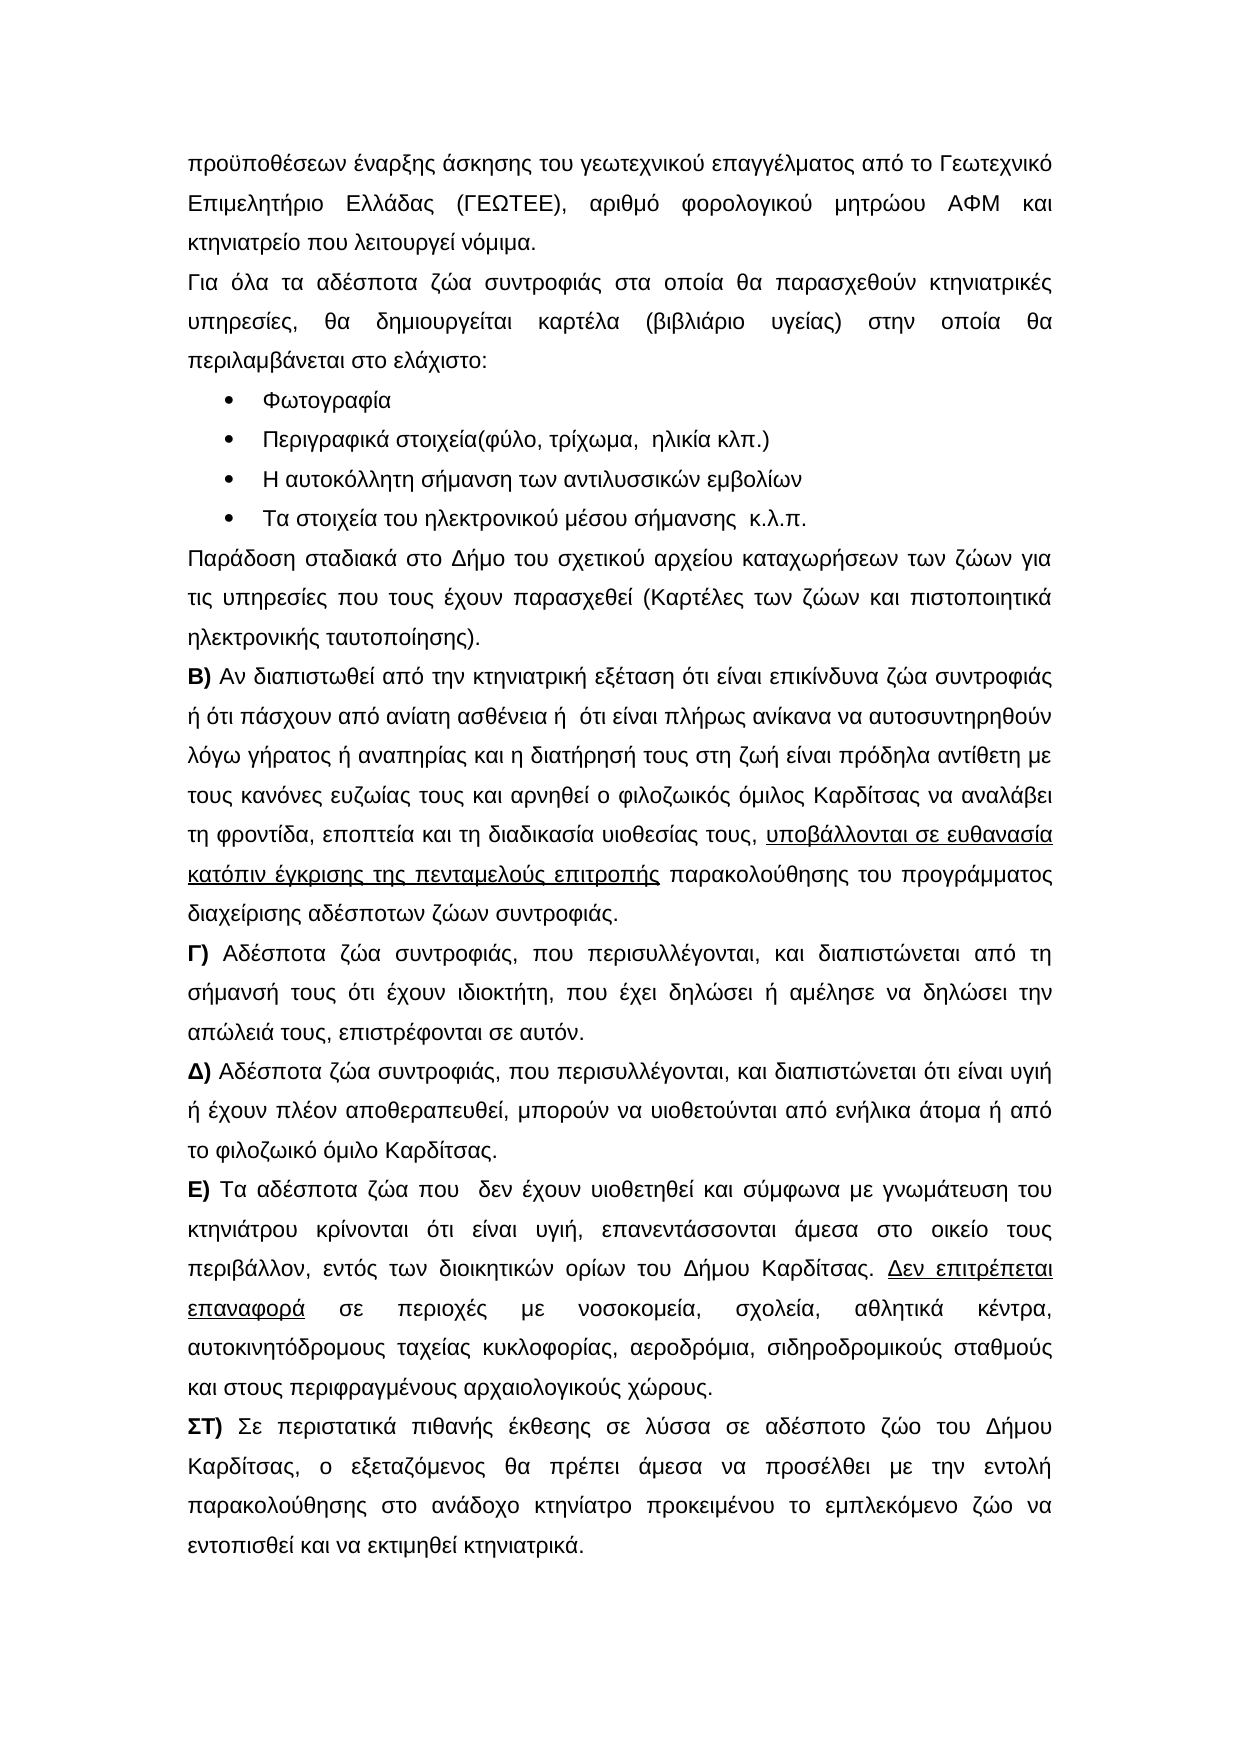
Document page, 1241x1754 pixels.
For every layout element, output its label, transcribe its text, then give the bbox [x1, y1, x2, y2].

text προϋποθέσεων έναρξης άσκησης του γεωτεχνικού επαγγέλματος από το Γεωτεχνικό Επιμελητήριο Ελλάδας (ΓΕΩΤΕΕ), αριθμό φορολογικού μητρώου ΑΦΜ και κτηνιατρείο που λειτουργεί νόμιμα. [187, 150, 1053, 255]
list Περιγραφικά στοιχεία(φύλο, τρίχωμα, ηλικία κλπ.) [225, 426, 1053, 453]
text Γ) Αδέσποτα ζώα συντροφιάς, που περισυλλέγονται, και διαπιστώνεται από τη σήμανσή τους ότι έχουν ιδιοκτήτη, που έχει δηλώσει ή αμέλησε να δηλώσει την απώλειά τους, επιστρέφονται σε αυτόν. [187, 939, 1053, 1045]
list Τα στοιχεία του ηλεκτρονικού μέσου σήμανσης κ.λ.π. [225, 505, 1053, 532]
text Παράδοση σταδιακά στο Δήμο του σχετικού αρχείου καταχωρήσεων των ζώων για τις υπηρεσίες που τους έχουν παρασχεθεί (Καρτέλες των ζώων και πιστοποιητικά ηλεκτρονικής ταυτοποίησης). [187, 545, 1053, 650]
text Β) Αν διαπιστωθεί από την κτηνιατρική εξέταση ότι είναι επικίνδυνα ζώα συντροφιάς ή ότι πάσχουν από ανίατη ασθένεια ή ότι είναι πλήρως ανίκανα να αυτοσυντηρηθούν λόγω γήρατος ή αναπηρίας και η διατήρησή τους στη ζωή είναι πρόδηλα αντίθετη με τους κανόνες ευζωίας τους και αρνηθεί ο φιλοζωικός όμιλος Καρδίτσας να αναλάβει τη φροντίδα, εποπτεία και τη διαδικασία υιοθεσίας τους, υποβάλλονται σε ευθανασία κατόπιν έγκρισης της πενταμελούς επιτροπής παρακολούθησης του προγράμματος διαχείρισης αδέσποτων ζώων συντροφιάς. [187, 663, 1053, 926]
list Η αυτοκόλλητη σήμανση των αντιλυσσικών εμβολίων [225, 466, 1053, 492]
text ΣΤ) Σε περιστατικά πιθανής έκθεσης σε λύσσα σε αδέσποτο ζώο του Δήμου Καρδίτσας, ο εξεταζόμενος θα πρέπει άμεσα να προσέλθει με την εντολή παρακολούθησης στο ανάδοχο κτηνίατρο προκειμένου το εμπλεκόμενο ζώο να εντοπισθεί και να εκτιμηθεί κτηνιατρικά. [187, 1413, 1053, 1558]
text Δ) Αδέσποτα ζώα συντροφιάς, που περισυλλέγονται, και διαπιστώνεται ότι είναι υγιή ή έχουν πλέον αποθεραπευθεί, μπορούν να υιοθετούνται από ενήλικα άτομα ή από το φιλοζωικό όμιλο Καρδίτσας. [187, 1058, 1053, 1163]
list Φωτογραφία [225, 387, 1053, 413]
text Ε) Τα αδέσποτα ζώα που δεν έχουν υιοθετηθεί και σύμφωνα με γνωμάτευση του κτηνιάτρου κρίνονται ότι είναι υγιή, επανεντάσσονται άμεσα στο οικείο τους περιβάλλον, εντός των διοικητικών ορίων του Δήμου Καρδίτσας. Δεν επιτρέπεται επαναφορά σε περιοχές με νοσοκομεία, σχολεία, αθλητικά κέντρα, αυτοκινητόδρομους ταχείας κυκλοφορίας, αεροδρόμια, σιδηροδρομικούς σταθμούς και στους περιφραγμένους αρχαιολογικούς χώρους. [187, 1176, 1053, 1400]
text Για όλα τα αδέσποτα ζώα συντροφιάς στα οποία θα παρασχεθούν κτηνιατρικές υπηρεσίες, θα δημιουργείται καρτέλα (βιβλιάριο υγείας) στην οποία θα περιλαμβάνεται στο ελάχιστο: [187, 268, 1053, 374]
